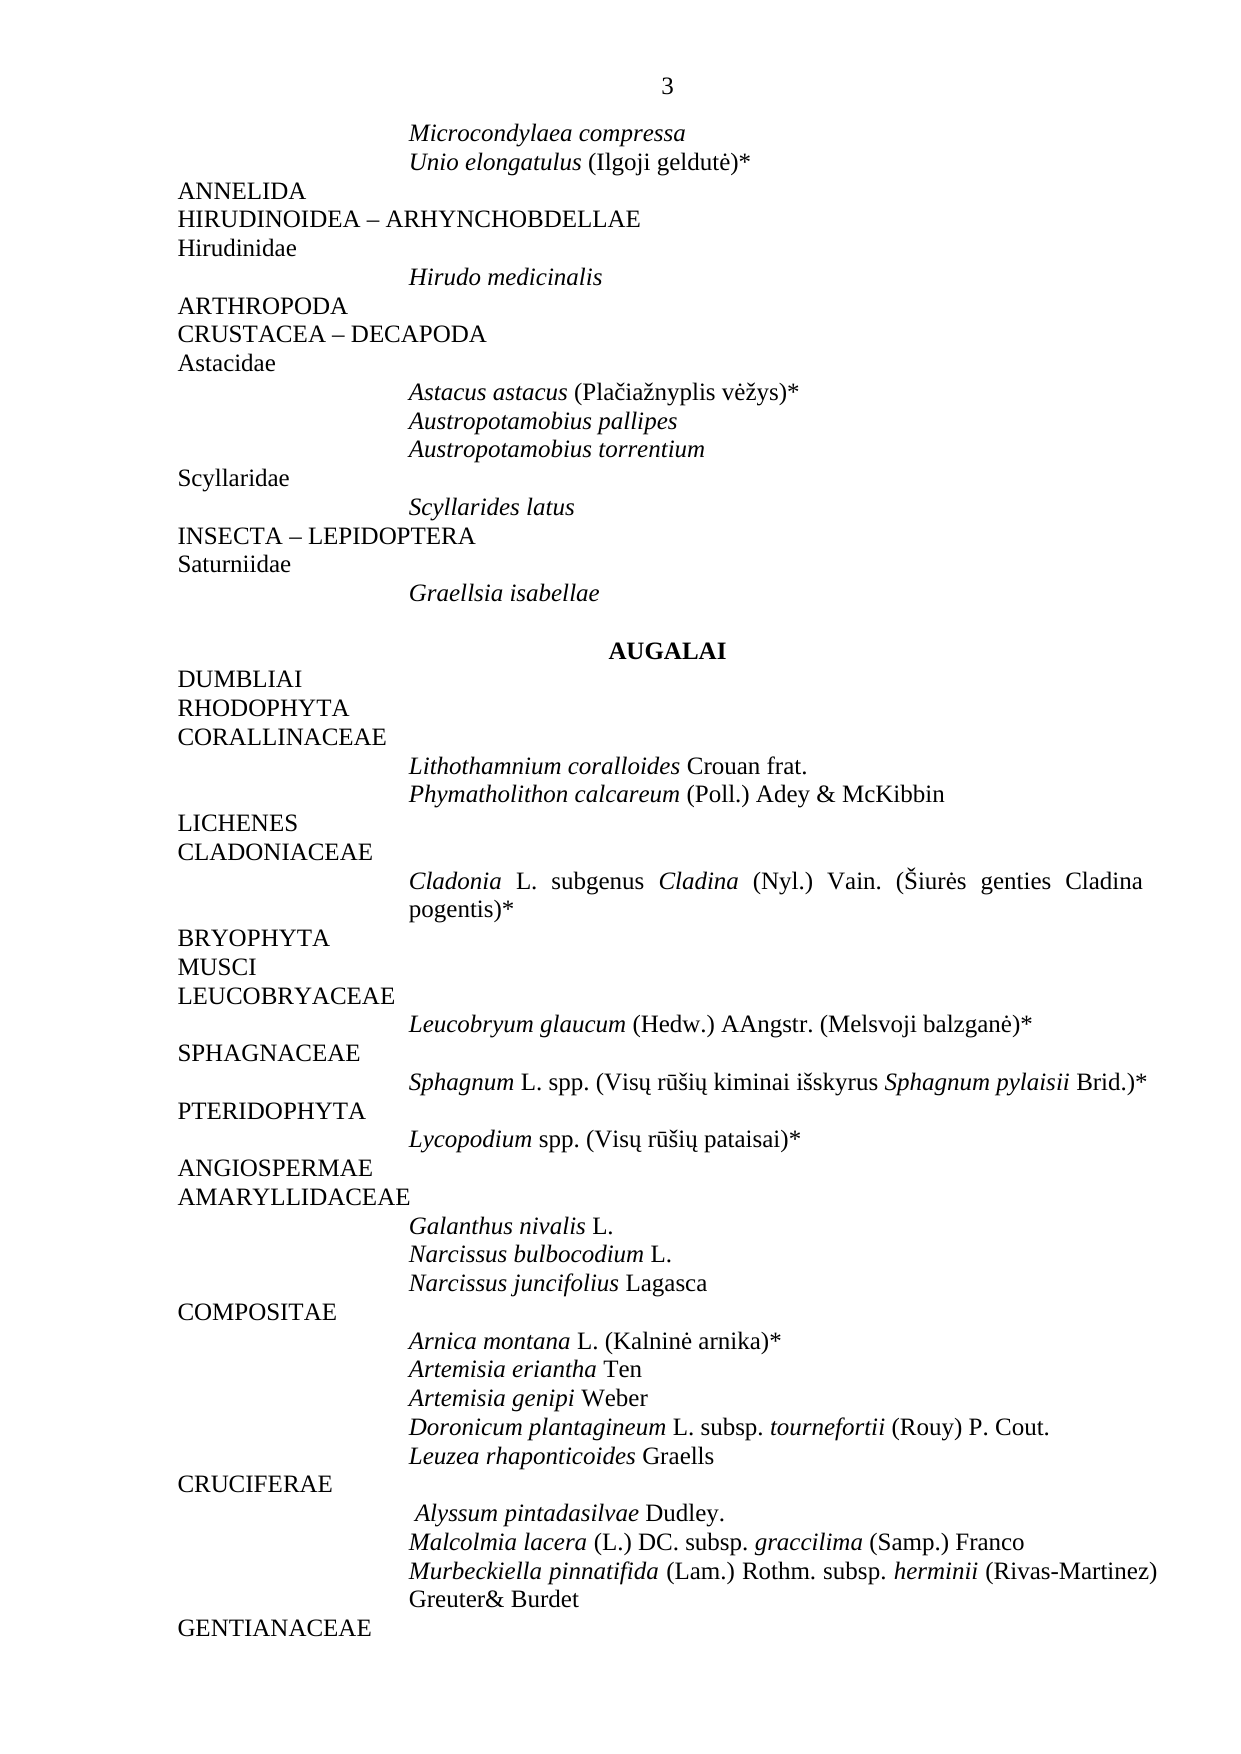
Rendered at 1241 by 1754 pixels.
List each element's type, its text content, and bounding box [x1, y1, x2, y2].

text Doronicum plantagineum L. subsp. tournefortii (Rouy) P. Cout. [177, 1412, 1157, 1441]
text Astacidae [177, 348, 1157, 377]
text Austropotamobius torrentium [177, 434, 1157, 463]
text Unio elongatulus (Ilgoji geldutė)* [177, 147, 1157, 176]
text Arnica montana L. (Kalninė arnika)* [177, 1326, 1157, 1354]
text Narcissus juncifolius Lagasca [177, 1268, 1157, 1297]
text Saturniidae [177, 549, 1157, 578]
text ANGIOSPERMAE [177, 1153, 1157, 1182]
text CLADONIACEAE [177, 837, 1157, 866]
text Murbeckiella pinnatifida (Lam.) Rothm. subsp. herminii (Rivas-Martinez) Greuter& Burdet [177, 1556, 1157, 1613]
text HIRUDINOIDEA – ARHYNCHOBDELLAE [177, 204, 1157, 233]
text COMPOSITAE [177, 1297, 1157, 1326]
text BRYOPHYTA [177, 923, 1157, 952]
text Artemisia genipi Weber [177, 1383, 1157, 1412]
text GENTIANACEAE [177, 1613, 1157, 1642]
text MUSCI [177, 952, 1157, 981]
text Malcolmia lacera (L.) DC. subsp. graccilima (Samp.) Franco [177, 1527, 1157, 1556]
text LICHENES [177, 808, 1157, 837]
text AUGALAI [177, 636, 1157, 664]
text Artemisia eriantha Ten [177, 1354, 1157, 1383]
text SPHAGNACEAE [177, 1038, 1157, 1067]
text Astacus astacus (Plačiažnyplis vėžys)* [177, 377, 1157, 406]
text Sphagnum L. spp. (Visų rūšių kiminai išskyrus Sphagnum pylaisii Brid.)* [177, 1067, 1157, 1096]
text LEUCOBRYACEAE [177, 981, 1157, 1009]
text Austropotamobius pallipes [177, 406, 1157, 434]
text AMARYLLIDACEAE [177, 1182, 1157, 1211]
text RHODOPHYTA [177, 693, 1157, 722]
text Cladonia L. subgenus Cladina (Nyl.) Vain. (Šiurės genties Cladina pogentis)* [177, 866, 1157, 923]
text Leuzea rhaponticoides Graells [177, 1441, 1157, 1469]
text PTERIDOPHYTA [177, 1096, 1157, 1124]
text CRUSTACEA – DECAPODA [177, 319, 1157, 348]
text Scyllaridae [177, 463, 1157, 492]
text Graellsia isabellae [177, 578, 1157, 607]
text ARTHROPODA [177, 291, 1157, 319]
text DUMBLIAI [177, 664, 1157, 693]
text Hirudo medicinalis [177, 262, 1157, 291]
text CORALLINACEAE [177, 722, 1157, 751]
text Phymatholithon calcareum (Poll.) Adey & McKibbin [177, 779, 1157, 808]
text Narcissus bulbocodium L. [177, 1239, 1157, 1268]
text Lycopodium spp. (Visų rūšių pataisai)* [177, 1124, 1157, 1153]
text ANNELIDA [177, 176, 1157, 204]
text Alyssum pintadasilvae Dudley. [177, 1498, 1157, 1527]
text Leucobryum glaucum (Hedw.) AAngstr. (Melsvoji balzganė)* [177, 1009, 1157, 1038]
text CRUCIFERAE [177, 1469, 1157, 1498]
text Lithothamnium coralloides Crouan frat. [177, 751, 1157, 779]
text Microcondylaea compressa [177, 118, 1157, 147]
text Galanthus nivalis L. [177, 1211, 1157, 1239]
text Scyllarides latus [177, 492, 1157, 521]
text Hirudinidae [177, 233, 1157, 262]
text INSECTA – LEPIDOPTERA [177, 521, 1157, 549]
